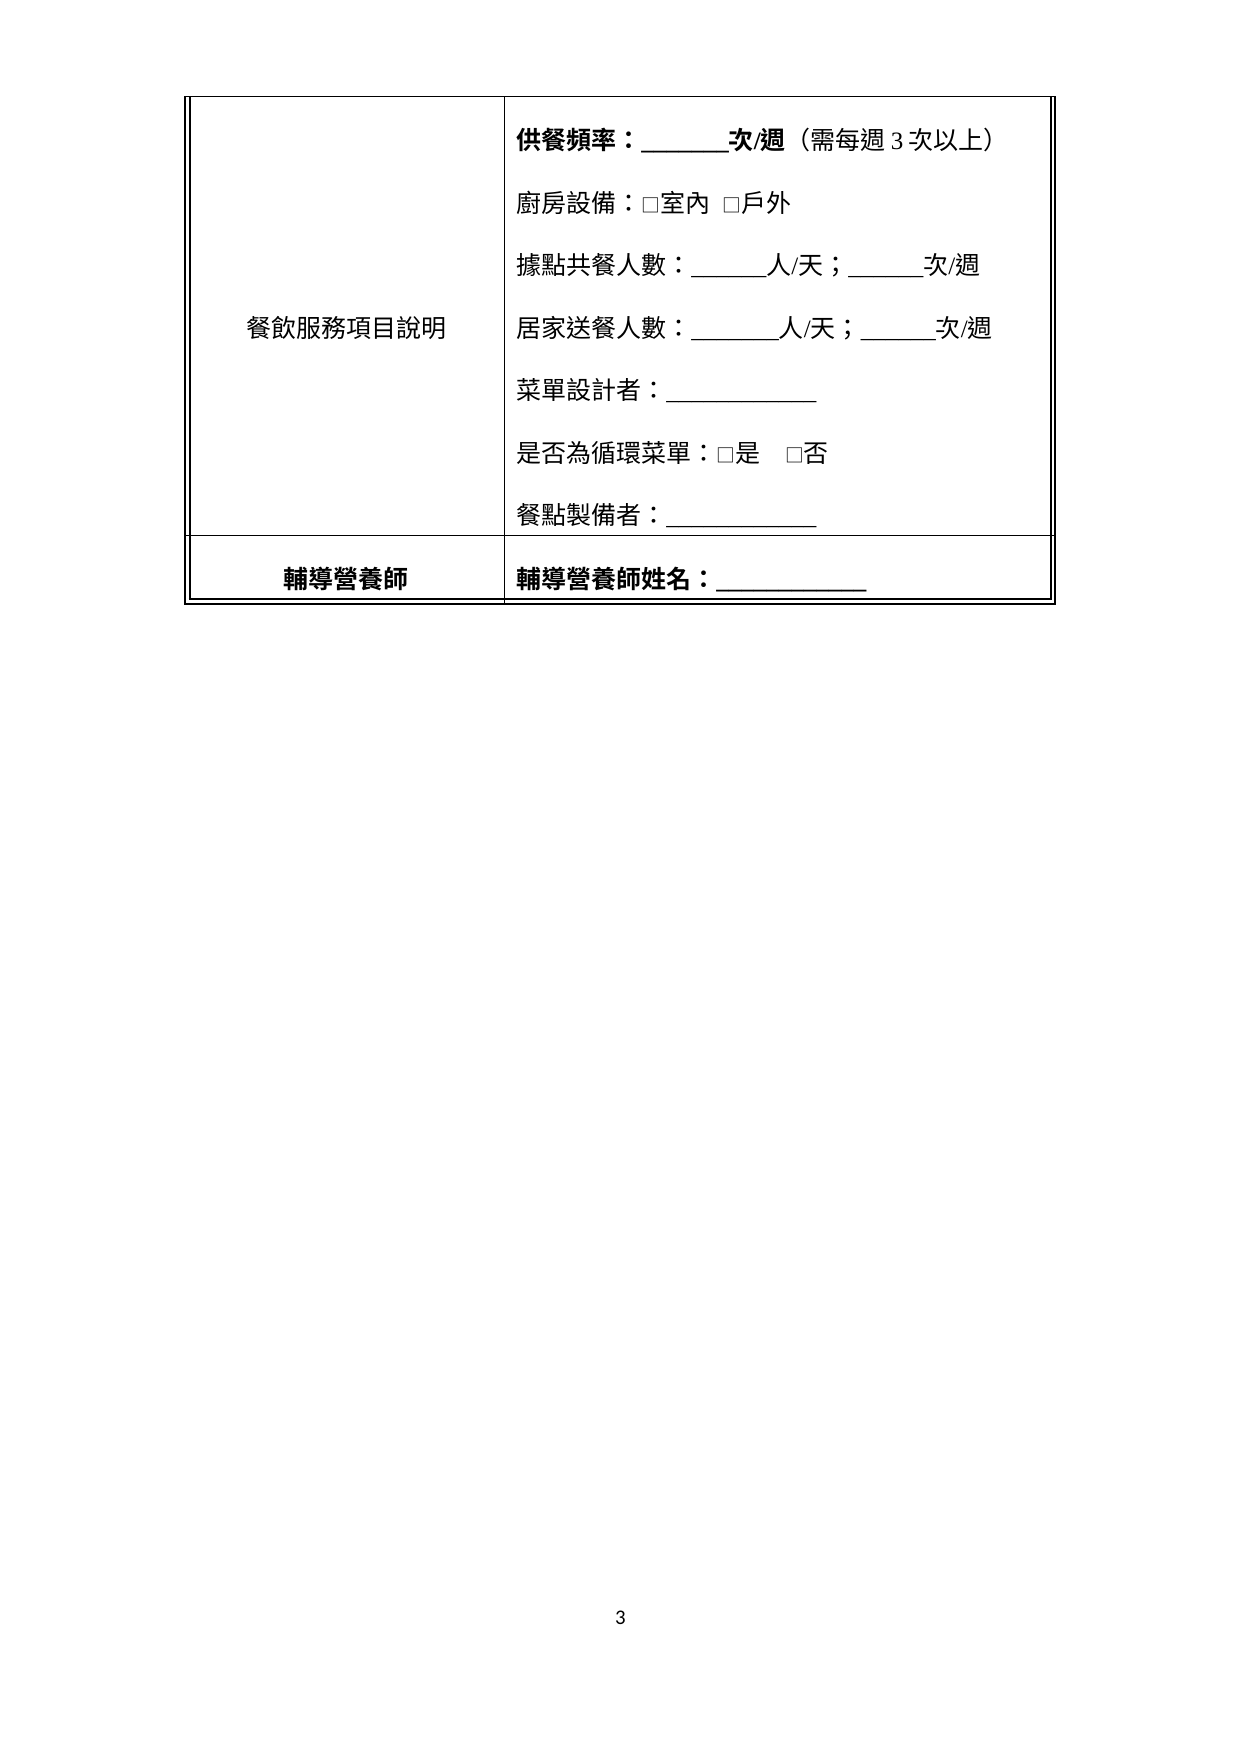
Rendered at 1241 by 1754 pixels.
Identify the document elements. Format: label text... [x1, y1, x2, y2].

table_cell 輔導營養師姓名：____________ [505, 536, 1050, 598]
table_cell 餐飲服務項目說明 [191, 97, 504, 535]
table_cell 輔導營養師 [191, 536, 504, 598]
table_cell 供餐頻率：_______次/週（需每週3次以上） 廚房設備：□室內 □戶外 據點共餐人數：______人/天；______次/週 居家送餐人數：_______人/天；______次/週 菜單設計者：____________ 是否為循環菜單：□是 □否 餐點製備者：____________ [505, 97, 1050, 535]
